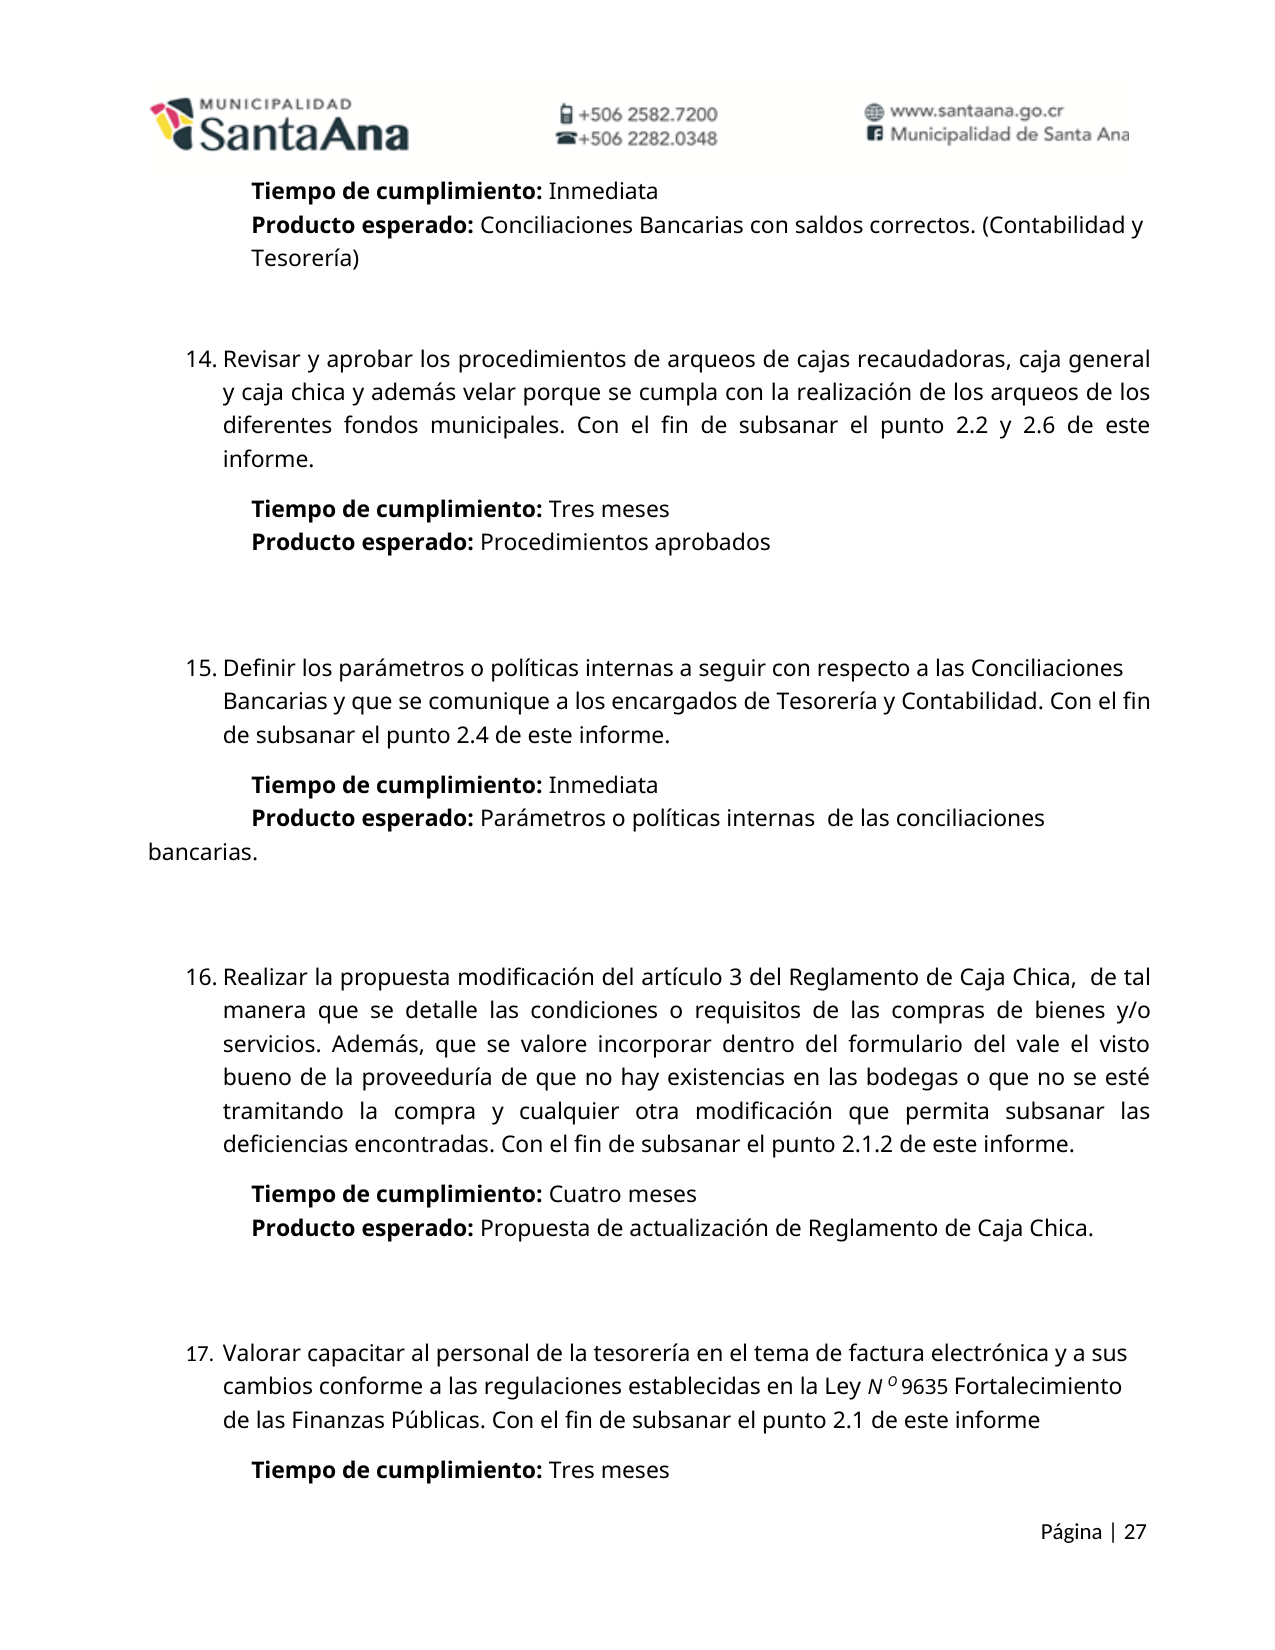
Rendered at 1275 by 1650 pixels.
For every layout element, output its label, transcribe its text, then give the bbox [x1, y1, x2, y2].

text Producto esperado: Procedimientos aprobados [148, 526, 1152, 558]
list Valorar capacitar al personal de la tesorería en el tema de factura electrónica y a sus cambios conforme a las regulaciones establecidas en la Ley N O 9635 Fortalecimiento de las Finanzas Públicas. Con el fin de subsanar el punto 2.1 de este informe [185, 1337, 1152, 1435]
list Definir los parámetros o políticas internas a seguir con respecto a las Conciliaciones Bancarias y que se comunique a los encargados de Tesorería y Contabilidad. Con el fin de subsanar el punto 2.4 de este informe. [185, 652, 1152, 750]
text Tiempo de cumplimiento: Inmediata [148, 175, 1152, 207]
text Producto esperado: Conciliaciones Bancarias con saldos correctos. (Contabilidad y Tesorería) [251, 209, 1152, 273]
text Producto esperado: Propuesta de actualización de Reglamento de Caja Chica. [148, 1212, 1152, 1243]
text Tiempo de cumplimiento: Tres meses [148, 493, 1152, 524]
list Realizar la propuesta modificación del artículo 3 del Reglamento de Caja Chica, de tal manera que se detalle las condiciones o requisitos de las compras de bienes y/o servicios. Además, que se valore incorporar dentro del formulario del vale el visto bueno de la proveeduría de que no hay existencias en las bodegas o que no se esté tramitando la compra y cualquier otra modificación que permita subsanar las deficiencias encontradas. Con el fin de subsanar el punto 2.1.2 de este informe. [185, 961, 1152, 1159]
text Tiempo de cumplimiento: Tres meses [148, 1454, 1152, 1485]
text Producto esperado: Parámetros o políticas internas de las conciliaciones bancarias. [148, 802, 1152, 867]
list Revisar y aprobar los procedimientos de arqueos de cajas recaudadoras, caja general y caja chica y además velar porque se cumpla con la realización de los arqueos de los diferentes fondos municipales. Con el fin de subsanar el punto 2.2 y 2.6 de este informe. [185, 342, 1152, 474]
text Tiempo de cumplimiento: Cuatro meses [148, 1178, 1152, 1209]
text Tiempo de cumplimiento: Inmediata [148, 769, 1152, 800]
